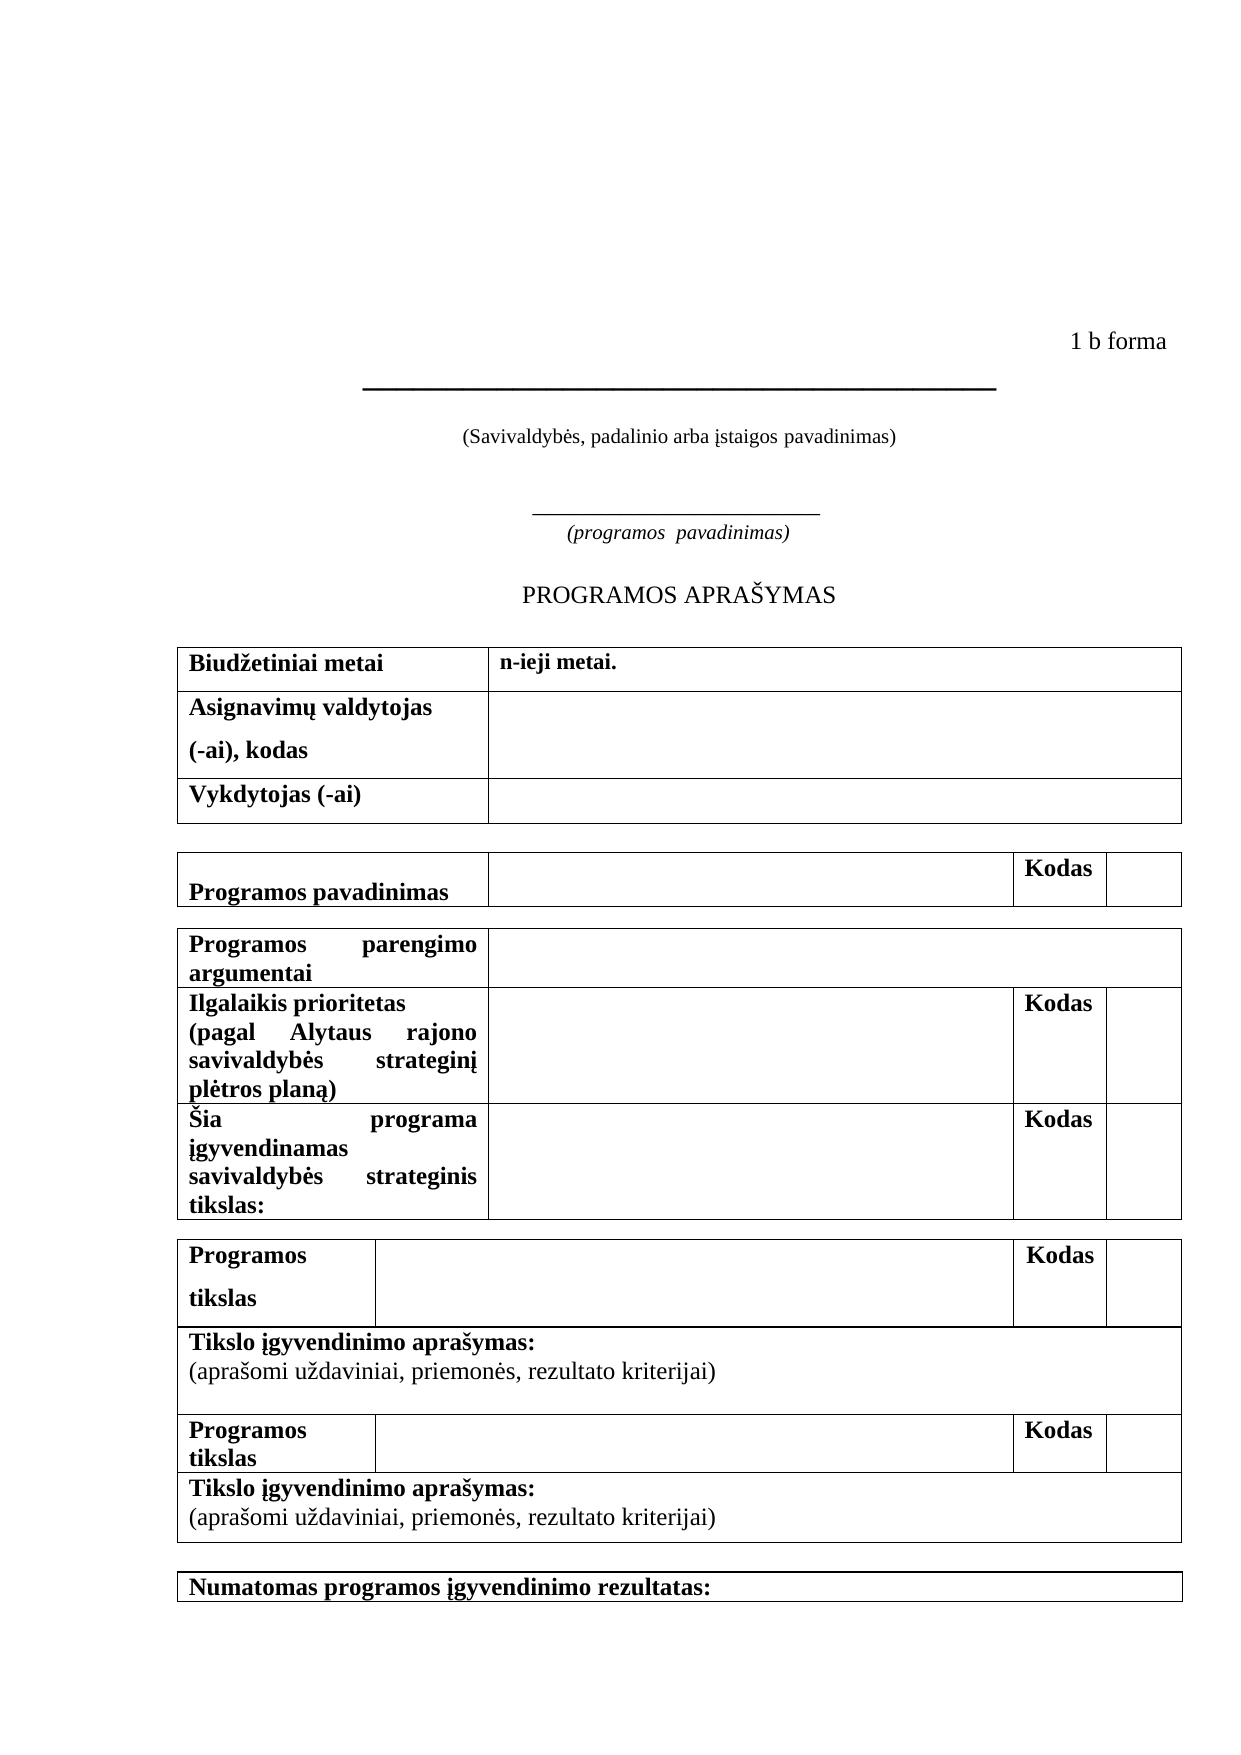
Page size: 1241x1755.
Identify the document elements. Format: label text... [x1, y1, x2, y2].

table_cell Tikslo įgyvendinimo aprašymas: (aprašomi uždaviniai, priemonės, rezultato kriterijai) [178, 1328, 1181, 1414]
table_header Biudžetiniai metai [178, 648, 488, 691]
table_header n-ieji metai. [489, 648, 1181, 691]
table_cell [1107, 1104, 1181, 1219]
table_cell Vykdytojas (-ai) [178, 779, 488, 822]
table_header [177, 177, 823, 297]
text (Savivaldybės, padalinio arba įstaigos pavadinimas) [177, 422, 1181, 448]
table_cell [1107, 1415, 1181, 1472]
table_header [169, 1571, 177, 1601]
table_header Numatomas programos įgyvendinimo rezultatas: [178, 1573, 1182, 1601]
table_header Programos pavadinimas [178, 853, 488, 906]
table_cell [489, 692, 1181, 778]
table_cell Kodas [1014, 988, 1106, 1103]
table_header [489, 929, 1181, 987]
table_cell [489, 988, 1013, 1103]
table_cell Šia programa įgyvendinamas savivaldybės strateginis tikslas: [178, 1104, 488, 1219]
table_cell Kodas [1014, 1104, 1106, 1219]
table_cell Programos tikslas [178, 1415, 375, 1472]
table_header [376, 1240, 1013, 1326]
table_cell [1107, 988, 1181, 1103]
table_header Kodas [1014, 1240, 1106, 1326]
table_header [824, 177, 1188, 297]
table_header [489, 853, 1013, 906]
table_header Kodas [1014, 853, 1106, 906]
table_header [1107, 1240, 1181, 1326]
table_cell Ilgalaikis prioritetas (pagal Alytaus rajono savivaldybės strateginį plėtros planą) [178, 988, 488, 1103]
table_header [1183, 1571, 1201, 1601]
table_cell Tikslo įgyvendinimo aprašymas: (aprašomi uždaviniai, priemonės, rezultato kriterijai) [178, 1473, 1181, 1542]
table_header Programos parengimo argumentai [178, 929, 488, 987]
text PROGRAMOS APRAŠYMAS [177, 580, 1181, 609]
text _______________________ [177, 460, 1181, 518]
table_cell [376, 1415, 1013, 1472]
table_cell [489, 779, 1181, 822]
text 1 b forma [177, 326, 1167, 355]
text (programos pavadinimas) [177, 518, 1181, 544]
table_cell Kodas [1014, 1415, 1106, 1472]
table_cell [489, 1104, 1013, 1219]
table_cell Asignavimų valdytojas (-ai), kodas [178, 692, 488, 778]
text ______________________________________ [177, 355, 1181, 393]
table_header [1107, 853, 1181, 906]
table_header Programos tikslas [178, 1240, 375, 1326]
